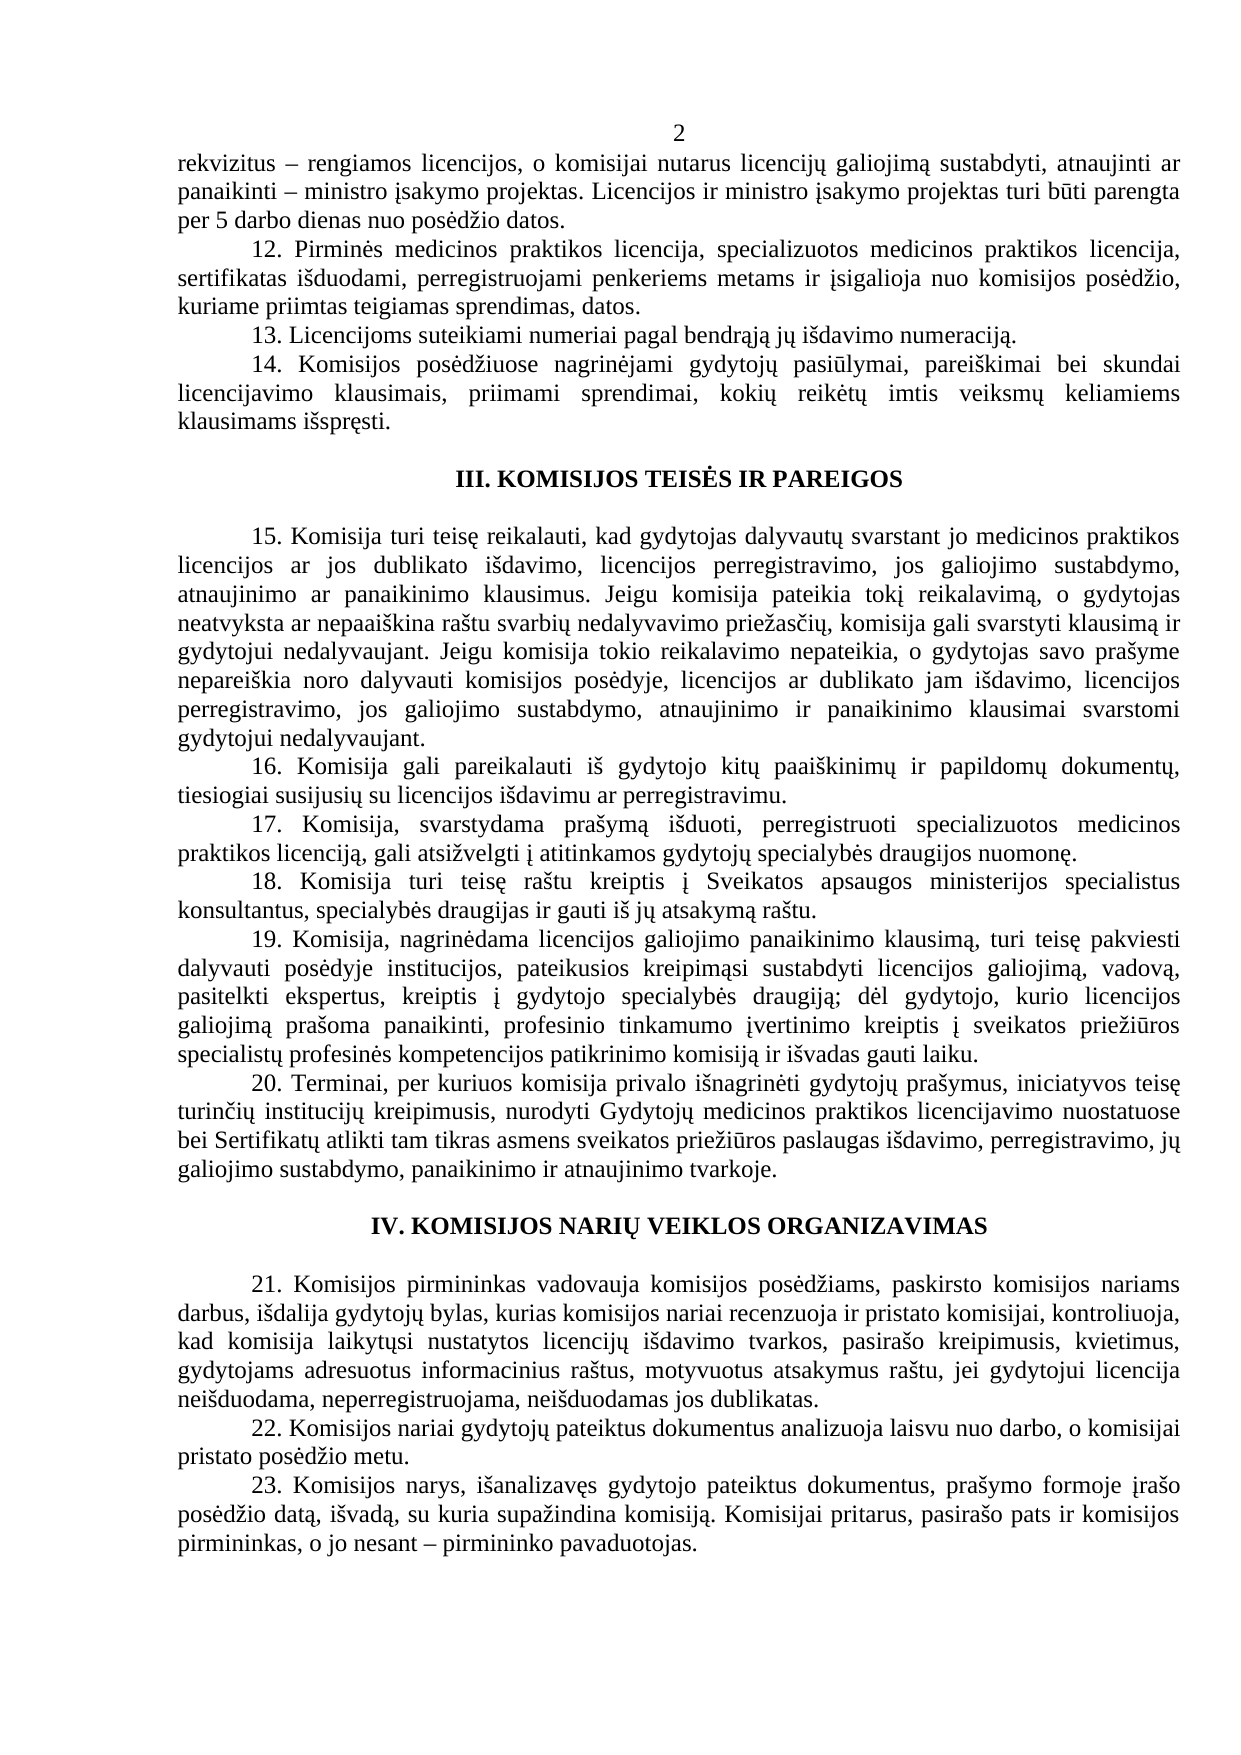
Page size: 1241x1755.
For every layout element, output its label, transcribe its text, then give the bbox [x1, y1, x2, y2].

text 18. Komisija turi teisę raštu kreiptis į Sveikatos apsaugos ministerijos specialistus konsultantus, specialybės draugijas ir gauti iš jų atsakymą raštu. [177, 866, 1181, 924]
text 16. Komisija gali pareikalauti iš gydytojo kitų paaiškinimų ir papildomų dokumentų, tiesiogiai susijusių su licencijos išdavimu ar perregistravimu. [177, 751, 1181, 809]
text 15. Komisija turi teisę reikalauti, kad gydytojas dalyvautų svarstant jo medicinos praktikos licencijos ar jos dublikato išdavimo, licencijos perregistravimo, jos galiojimo sustabdymo, atnaujinimo ar panaikinimo klausimus. Jeigu komisija pateikia tokį reikalavimą, o gydytojas neatvyksta ar nepaaiškina raštu svarbių nedalyvavimo priežasčių, komisija gali svarstyti klausimą ir gydytojui nedalyvaujant. Jeigu komisija tokio reikalavimo nepateikia, o gydytojas savo prašyme nepareiškia noro dalyvauti komisijos posėdyje, licencijos ar dublikato jam išdavimo, licencijos perregistravimo, jos galiojimo sustabdymo, atnaujinimo ir panaikinimo klausimai svarstomi gydytojui nedalyvaujant. [177, 521, 1181, 751]
text 19. Komisija, nagrinėdama licencijos galiojimo panaikinimo klausimą, turi teisę pakviesti dalyvauti posėdyje institucijos, pateikusios kreipimąsi sustabdyti licencijos galiojimą, vadovą, pasitelkti ekspertus, kreiptis į gydytojo specialybės draugiją; dėl gydytojo, kurio licencijos galiojimą prašoma panaikinti, profesinio tinkamumo įvertinimo kreiptis į sveikatos priežiūros specialistų profesinės kompetencijos patikrinimo komisiją ir išvadas gauti laiku. [177, 924, 1181, 1068]
text 21. Komisijos pirmininkas vadovauja komisijos posėdžiams, paskirsto komisijos nariams darbus, išdalija gydytojų bylas, kurias komisijos nariai recenzuoja ir pristato komisijai, kontroliuoja, kad komisija laikytųsi nustatytos licencijų išdavimo tvarkos, pasirašo kreipimusis, kvietimus, gydytojams adresuotus informacinius raštus, motyvuotus atsakymus raštu, jei gydytojui licencija neišduodama, neperregistruojama, neišduodamas jos dublikatas. [177, 1269, 1181, 1413]
text 13. Licencijoms suteikiami numeriai pagal bendrąją jų išdavimo numeraciją. [177, 320, 1181, 349]
text 12. Pirminės medicinos praktikos licencija, specializuotos medicinos praktikos licencija, sertifikatas išduodami, perregistruojami penkeriems metams ir įsigalioja nuo komisijos posėdžio, kuriame priimtas teigiamas sprendimas, datos. [177, 234, 1181, 320]
text 20. Terminai, per kuriuos komisija privalo išnagrinėti gydytojų prašymus, iniciatyvos teisę turinčių institucijų kreipimusis, nurodyti Gydytojų medicinos praktikos licencijavimo nuostatuose bei Sertifikatų atlikti tam tikras asmens sveikatos priežiūros paslaugas išdavimo, perregistravimo, jų galiojimo sustabdymo, panaikinimo ir atnaujinimo tvarkoje. [177, 1068, 1181, 1183]
text 14. Komisijos posėdžiuose nagrinėjami gydytojų pasiūlymai, pareiškimai bei skundai licencijavimo klausimais, priimami sprendimai, kokių reikėtų imtis veiksmų keliamiems klausimams išspręsti. [177, 349, 1181, 435]
text 23. Komisijos narys, išanalizavęs gydytojo pateiktus dokumentus, prašymo formoje įrašo posėdžio datą, išvadą, su kuria supažindina komisiją. Komisijai pritarus, pasirašo pats ir komisijos pirmininkas, o jo nesant – pirmininko pavaduotojas. [177, 1470, 1181, 1556]
text rekvizitus – rengiamos licencijos, o komisijai nutarus licencijų galiojimą sustabdyti, atnaujinti ar panaikinti – ministro įsakymo projektas. Licencijos ir ministro įsakymo projektas turi būti parengta per 5 darbo dienas nuo posėdžio datos. [177, 148, 1181, 234]
text III. Komisijos teisės ir pareigos [177, 464, 1181, 493]
text IV. Komisijos narių VEIKLOS ORGANIZAVIMAS [177, 1211, 1181, 1240]
text 17. Komisija, svarstydama prašymą išduoti, perregistruoti specializuotos medicinos praktikos licenciją, gali atsižvelgti į atitinkamos gydytojų specialybės draugijos nuomonę. [177, 809, 1181, 866]
text 22. Komisijos nariai gydytojų pateiktus dokumentus analizuoja laisvu nuo darbo, o komisijai pristato posėdžio metu. [177, 1413, 1181, 1470]
